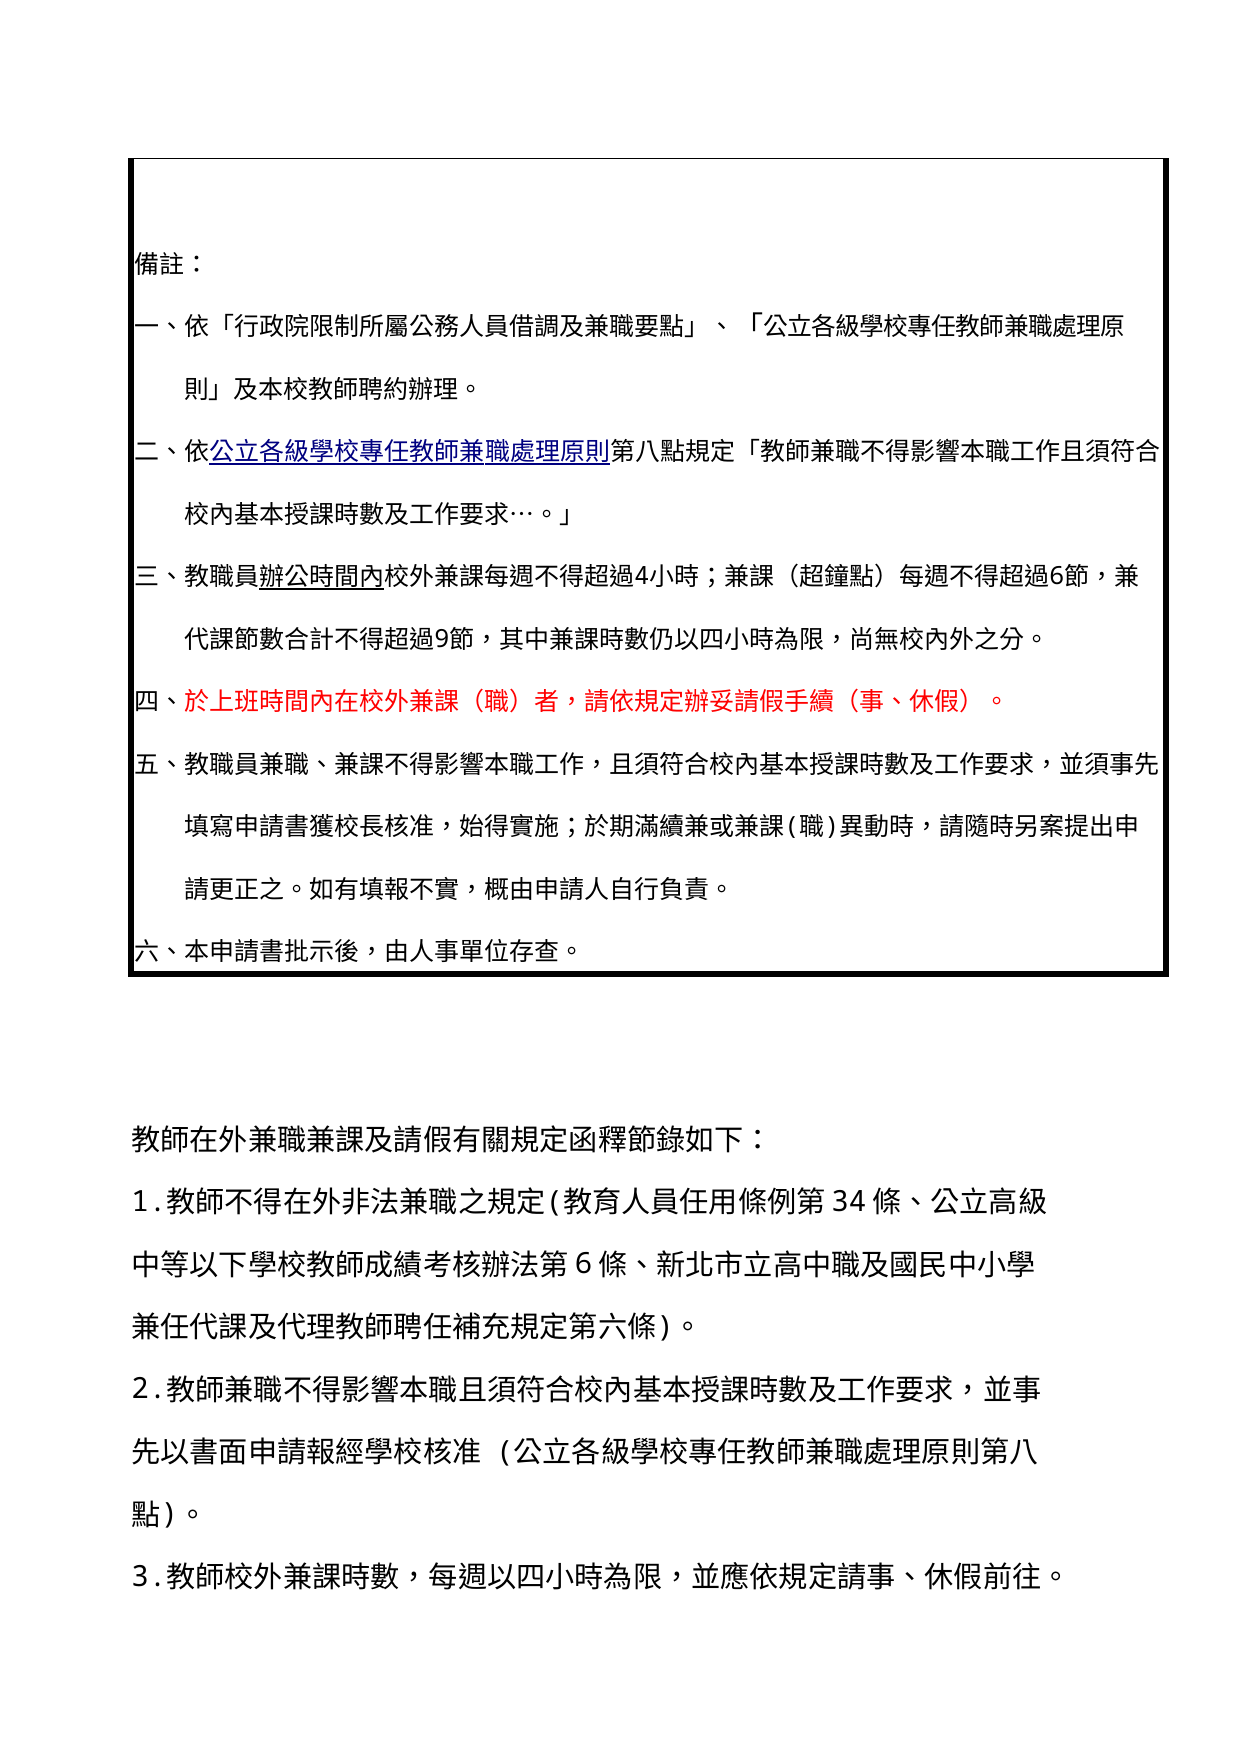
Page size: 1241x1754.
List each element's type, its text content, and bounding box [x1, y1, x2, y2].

text 1.教師不得在外非法兼職之規定(教育人員任用條例第34條、公立高級中等以下學校教師成績考核辦法第6條、新北市立高中職及國民中小學兼任代課及代理教師聘任補充規定第六條)。 [131, 1158, 1053, 1346]
text 2.教師兼職不得影響本職且須符合校內基本授課時數及工作要求，並事先以書面申請報經學校核准 (公立各級學校專任教師兼職處理原則第八點)。 [131, 1346, 1053, 1533]
table_cell 備註： 一、依「行政院限制所屬公務人員借調及兼職要點」、「公立各級學校專任教師兼職處理原則」及本校教師聘約辦理。 二、依公立各級學校專任教師兼職處理原則第八點規定「教師兼職不得影響本職工作且須符合校內基本授課時數及工作要求…。」 三、教職員辦公時間內校外兼課每週不得超過4小時；兼課（超鐘點）每週不得超過6節，兼代課節數合計不得超過9節，其中兼課時數仍以四小時為限，尚無校內外之分。 四、於上班時間內在校外兼課（職）者，請依規定辦妥請假手續（事、休假）。 五、教職員兼職、兼課不得影響本職工作，且須符合校內基本授課時數及工作要求，並須事先填寫申請書獲校長核准，始得實施；於期滿續兼或兼課(職)異動時，請隨時另案提出申請更正之。如有填報不實，概由申請人自行負責。 六、本申請書批示後，由人事單位存查。 [134, 159, 1163, 971]
text 教師在外兼職兼課及請假有關規定函釋節錄如下： [131, 1096, 1053, 1158]
text 3.教師校外兼課時數，每週以四小時為限，並應依規定請事、休假前往。 [131, 1533, 1053, 1596]
